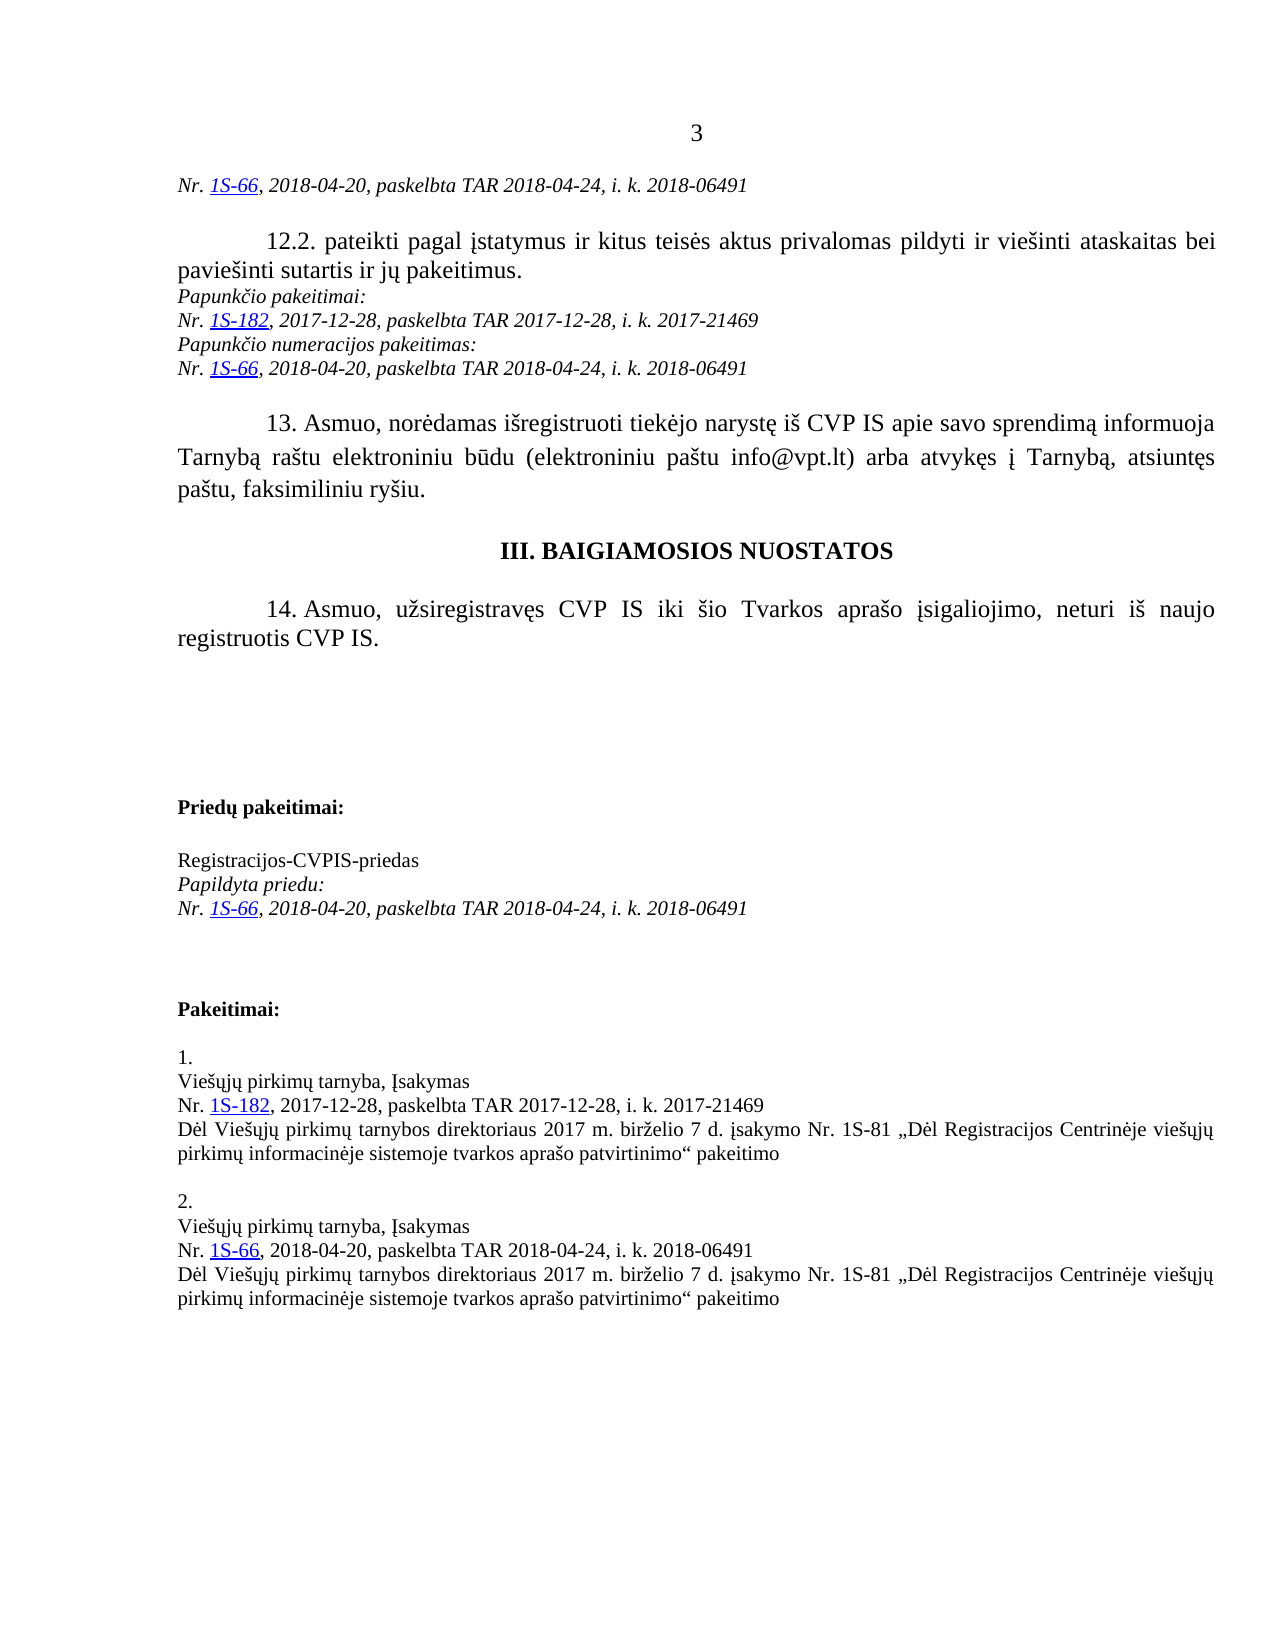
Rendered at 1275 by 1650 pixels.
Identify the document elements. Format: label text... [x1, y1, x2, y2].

text Nr. 1S-66, 2018-04-20, paskelbta TAR 2018-04-24, i. k. 2018-06491 [177, 896, 1216, 920]
text Nr. 1S-66, 2018-04-20, paskelbta TAR 2018-04-24, i. k. 2018-06491 [177, 173, 1216, 197]
text 1. [177, 1045, 1216, 1069]
text Pakeitimai: [177, 997, 1216, 1021]
text Viešųjų pirkimų tarnyba, Įsakymas [177, 1069, 1216, 1093]
text Papunkčio pakeitimai: [177, 283, 1216, 308]
text Dėl Viešųjų pirkimų tarnybos direktoriaus 2017 m. birželio 7 d. įsakymo Nr. 1S-81 „Dėl Registracijos Centrinėje viešųjų pirkimų informacinėje sistemoje tvarkos aprašo patvirtinimo“ pakeitimo [177, 1117, 1216, 1165]
text Papunkčio numeracijos pakeitimas: [177, 332, 1216, 356]
text Nr. 1S-66, 2018-04-20, paskelbta TAR 2018-04-24, i. k. 2018-06491 [177, 1238, 1216, 1262]
text Nr. 1S-182, 2017-12-28, paskelbta TAR 2017-12-28, i. k. 2017-21469 [177, 308, 1216, 332]
text 13. Asmuo, norėdamas išregistruoti tiekėjo narystę iš CVP IS apie savo sprendimą informuoja Tarnybą raštu elektroniniu būdu (elektroniniu paštu info@vpt.lt) arba atvykęs į Tarnybą, atsiuntęs paštu, faksimiliniu ryšiu. [177, 408, 1216, 503]
text 12.2. pateikti pagal įstatymus ir kitus teisės aktus privalomas pildyti ir viešinti ataskaitas bei paviešinti sutartis ir jų pakeitimus. [177, 226, 1216, 283]
text 14. Asmuo, užsiregistravęs CVP IS iki šio Tvarkos aprašo įsigaliojimo, neturi iš naujo registruotis CVP IS. [177, 594, 1216, 651]
text III. BAIGIAMOSIOS NUOSTATOS [177, 536, 1216, 565]
text Nr. 1S-182, 2017-12-28, paskelbta TAR 2017-12-28, i. k. 2017-21469 [177, 1093, 1216, 1117]
text Viešųjų pirkimų tarnyba, Įsakymas [177, 1213, 1216, 1238]
text Dėl Viešųjų pirkimų tarnybos direktoriaus 2017 m. birželio 7 d. įsakymo Nr. 1S-81 „Dėl Registracijos Centrinėje viešųjų pirkimų informacinėje sistemoje tvarkos aprašo patvirtinimo“ pakeitimo [177, 1262, 1216, 1310]
text 2. [177, 1189, 1216, 1213]
text Papildyta priedu: [177, 872, 1216, 896]
text Nr. 1S-66, 2018-04-20, paskelbta TAR 2018-04-24, i. k. 2018-06491 [177, 356, 1216, 380]
text Registracijos-CVPIS-priedas [177, 848, 1216, 872]
text Priedų pakeitimai: [177, 795, 1216, 819]
